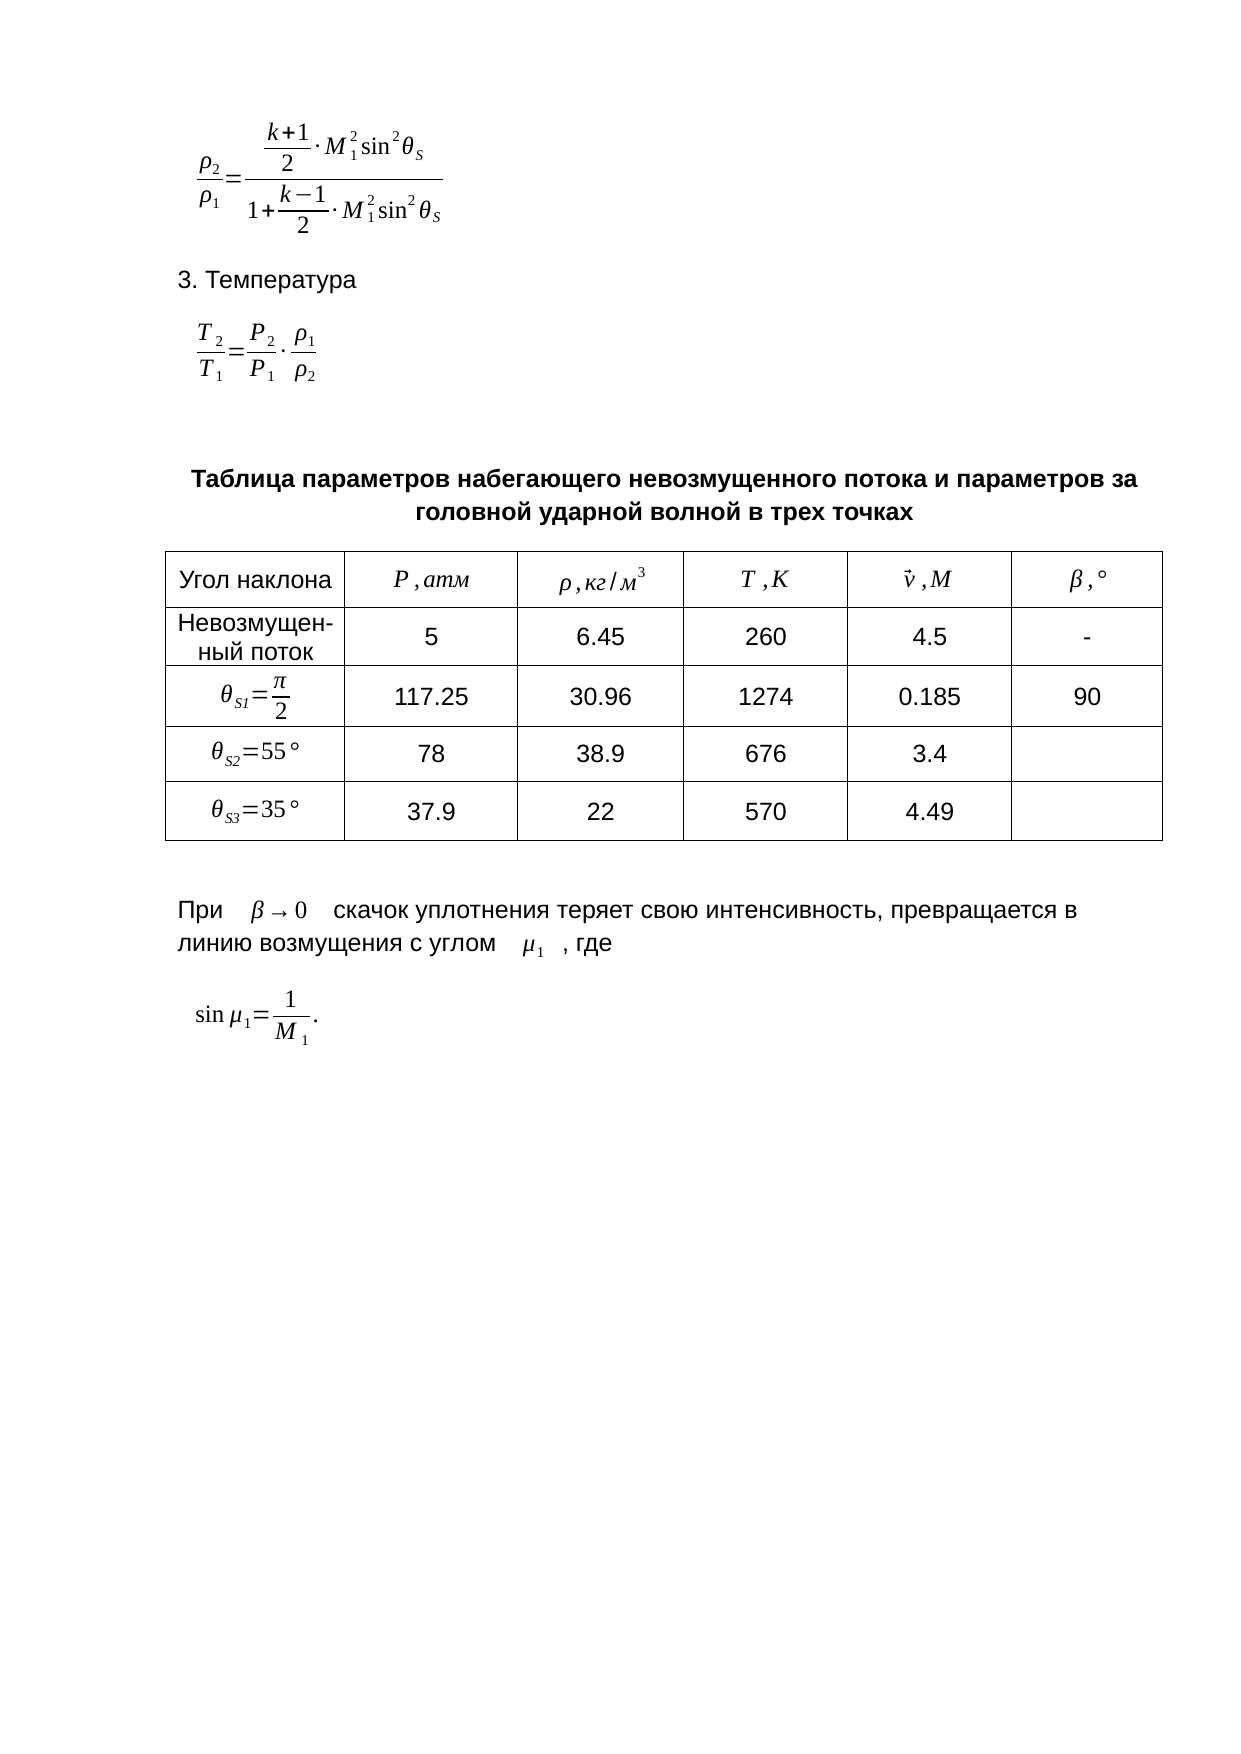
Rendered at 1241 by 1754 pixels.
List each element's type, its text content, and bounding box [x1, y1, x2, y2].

table_cell 3.4 [848, 727, 1011, 781]
table_cell [1012, 727, 1162, 781]
table_cell [166, 727, 344, 781]
table_cell 38.9 [518, 727, 683, 781]
table_cell [1012, 782, 1162, 840]
text При скачок уплотнения теряет свою интенсивность, превращается в линию возмущения с углом , где [177, 895, 1152, 961]
text Таблица параметров набегающего невозмущенного потока и параметров за головной ударной волной в трех точках [177, 464, 1152, 526]
table_cell 22 [518, 782, 683, 840]
table_header [848, 552, 1011, 607]
table_cell 6.45 [518, 608, 683, 665]
table_cell 676 [684, 727, 847, 781]
table_cell 78 [345, 727, 517, 781]
table_header [345, 552, 517, 607]
table_cell 37.9 [345, 782, 517, 840]
table_header [518, 552, 683, 607]
table_cell - [1012, 608, 1162, 665]
table_cell 5 [345, 608, 517, 665]
table_header [684, 552, 847, 607]
table_cell 4.49 [848, 782, 1011, 840]
table_header Угол наклона [166, 552, 344, 607]
table_cell Невозмущен- ный поток [166, 608, 344, 665]
table_cell 260 [684, 608, 847, 665]
table_header [1012, 552, 1162, 607]
table_cell [166, 666, 344, 726]
table_cell 1274 [684, 666, 847, 726]
table_cell [166, 782, 344, 840]
table_cell 30.96 [518, 666, 683, 726]
table_cell 0.185 [848, 666, 1011, 726]
table_cell 570 [684, 782, 847, 840]
table_cell 117.25 [345, 666, 517, 726]
table_cell 4.5 [848, 608, 1011, 665]
text 3. Температура [177, 265, 1152, 294]
table_cell 90 [1012, 666, 1162, 726]
